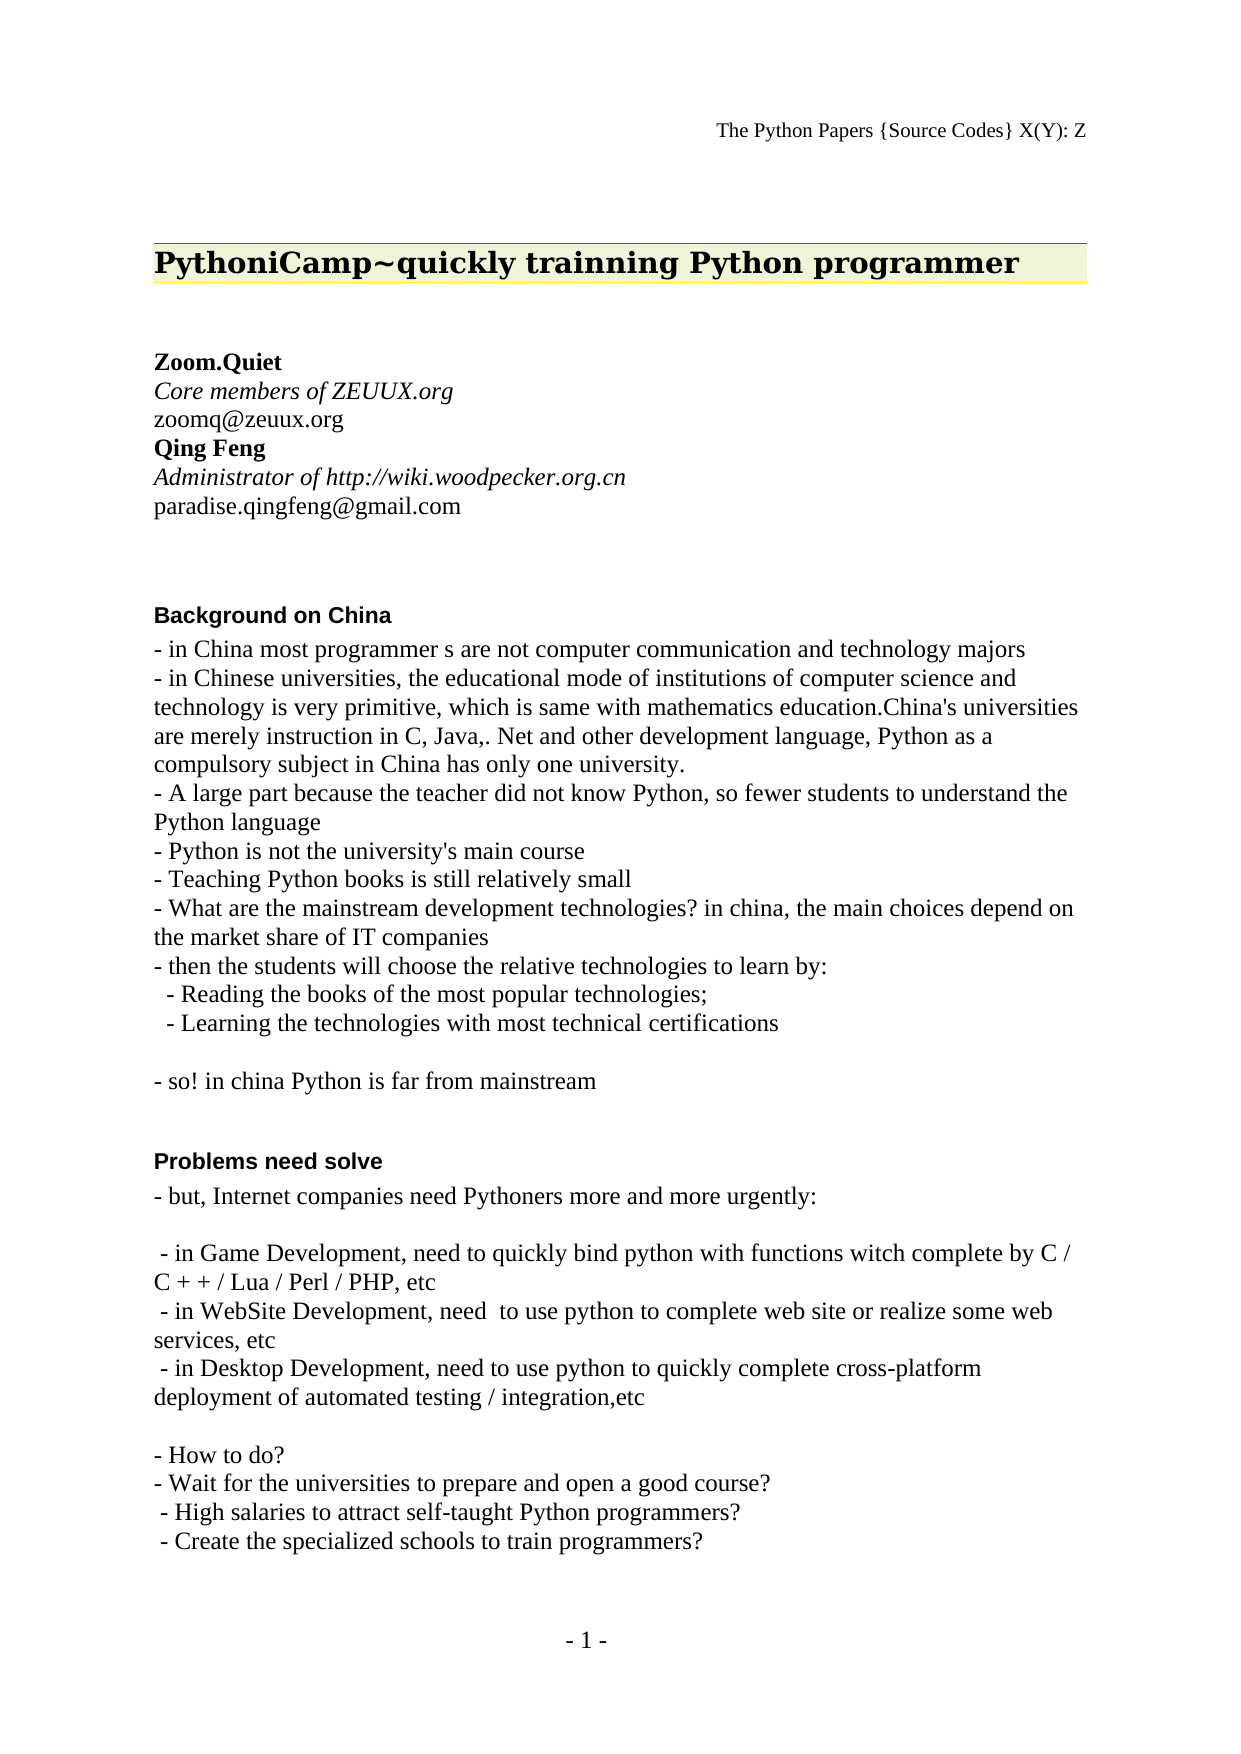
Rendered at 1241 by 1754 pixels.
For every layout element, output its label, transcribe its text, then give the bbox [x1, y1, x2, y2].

text - How to do? [153, 1440, 1087, 1468]
text - Wait for the universities to prepare and open a good course? [153, 1468, 1087, 1497]
text Zoom.Quiet [153, 347, 1087, 376]
text - then the students will choose the relative technologies to learn by: [153, 951, 1087, 979]
subtitle Problems need solve [153, 1148, 1087, 1175]
text - A large part because the teacher did not know Python, so fewer students to understand the Python language [153, 778, 1087, 836]
text Administrator of http://wiki.woodpecker.org.cn [153, 462, 1087, 491]
text Core members of ZEUUX.org [153, 376, 1087, 404]
text zoomq@zeuux.org [153, 404, 1087, 433]
text - Create the specialized schools to train programmers? [153, 1526, 1087, 1555]
text - Learning the technologies with most technical certifications [153, 1008, 1087, 1037]
subtitle Background on China [153, 602, 1087, 628]
text - in Chinese universities, the educational mode of institutions of computer science and technology is very primitive, which is same with mathematics education.China's universities are merely instruction in C, Java,. Net and other development language, Python as a compulsory subject in China has only one university. [153, 663, 1087, 778]
text paradise.qingfeng@gmail.com [153, 491, 1087, 519]
text - in WebSite Development, need to use python to complete web site or realize some web services, etc [153, 1296, 1087, 1353]
text - in China most programmer s are not computer communication and technology majors [153, 634, 1087, 663]
text - so! in china Python is far from mainstream [153, 1066, 1087, 1094]
text - Teaching Python books is still relatively small [153, 864, 1087, 893]
text - What are the mainstream development technologies? in china, the main choices depend on the market share of IT companies [153, 893, 1087, 951]
text - High salaries to attract self-taught Python programmers? [153, 1497, 1087, 1526]
text - in Desktop Development, need to use python to quickly complete cross-platform deployment of automated testing / integration,etc [153, 1353, 1087, 1411]
text - but, Internet companies need Pythoners more and more urgently: [153, 1181, 1087, 1210]
text Qing Feng [153, 433, 1087, 462]
subtitle PythoniCamp~quickly trainning Python programmer [153, 244, 1087, 283]
text - Python is not the university's main course [153, 836, 1087, 864]
text - in Game Development, need to quickly bind python with functions witch complete by C / C + + / Lua / Perl / PHP, etc [153, 1238, 1087, 1296]
text - Reading the books of the most popular technologies; [153, 979, 1087, 1008]
